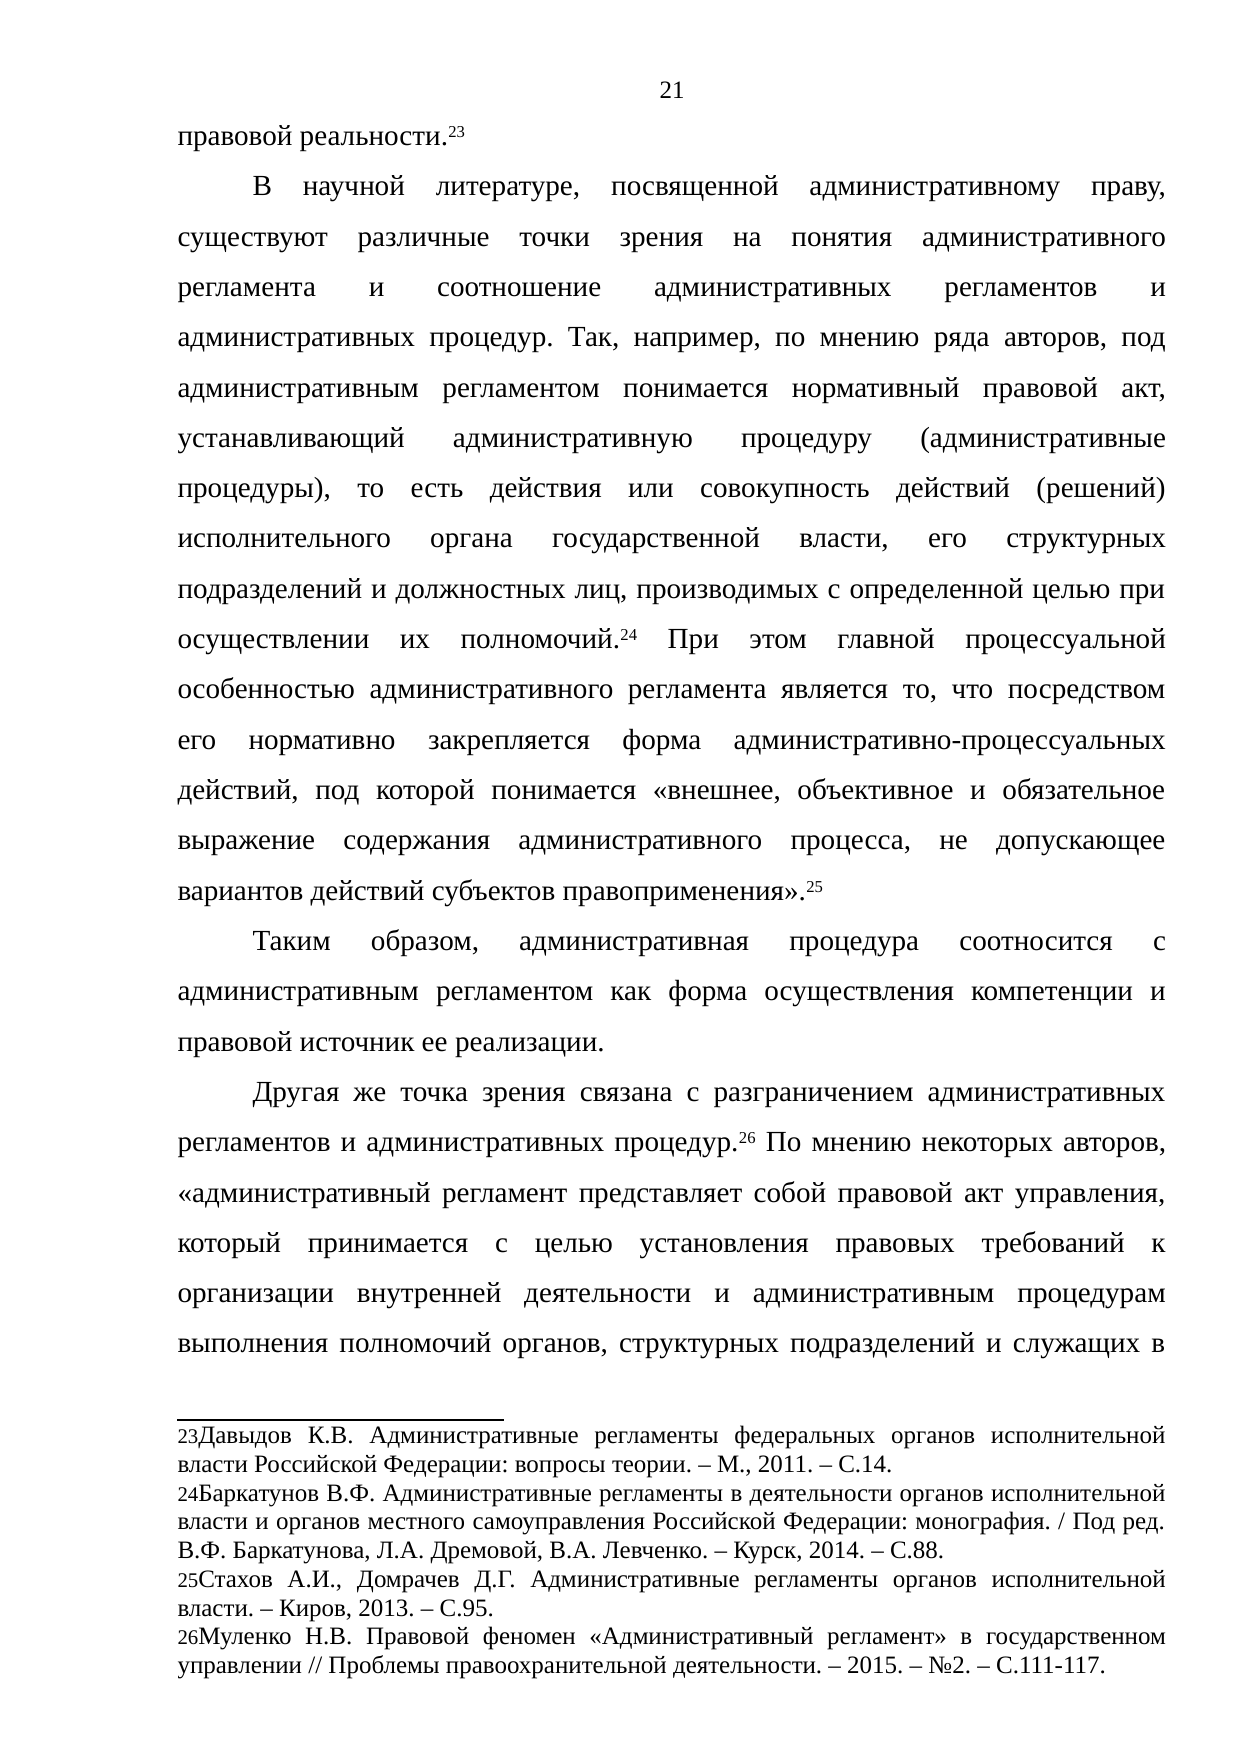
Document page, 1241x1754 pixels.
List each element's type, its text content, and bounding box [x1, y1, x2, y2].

text В научной литературе, посвященной административному праву, существуют различные точки зрения на понятия административного регламента и соотношение административных регламентов и административных процедур. Так, например, по мнению ряда авторов, под административным регламентом понимается нормативный правовой акт, устанавливающий административную процедуру (административные процедуры), то есть действия или совокупность действий (решений) исполнительного органа государственной власти, его структурных подразделений и должностных лиц, производимых с определенной целью при осуществлении их полномочий. При этом главной процессуальной особенностью административного регламента является то, что посредством его нормативно закрепляется форма административно-процессуальных действий, под которой понимается «внешнее, объективное и обязательное выражение содержания административного процесса, не допускающее вариантов действий субъектов правоприменения». [177, 168, 1166, 906]
text Таким образом, административная процедура соотносится с административным регламентом как форма осуществления компетенции и правовой источник ее реализации. [177, 923, 1166, 1057]
text Баркатунов В.Ф. Административные регламенты в деятельности органов исполнительной власти и органов местного самоуправления Российской Федерации: монография. / Под ред. В.Ф. Баркатунова, Л.А. Дремовой, В.А. Левченко. – Курск, 2014. – С.88. [177, 1478, 1166, 1564]
text Другая же точка зрения связана с разграничением административных регламентов и административных процедур. По мнению некоторых авторов, «административный регламент представляет собой правовой акт управления, который принимается с целью установления правовых требований к организации внутренней деятельности и административным процедурам выполнения полномочий органов, структурных подразделений и служащих в [177, 1074, 1166, 1359]
text Муленко Н.В. Правовой феномен «Административный регламент» в государственном управлении // Проблемы правоохранительной деятельности. – 2015. – №2. – С.111-117. [177, 1621, 1166, 1679]
text Стахов А.И., Домрачев Д.Г. Административные регламенты органов исполнительной власти. – Киров, 2013. – С.95. [177, 1564, 1166, 1621]
text правовой реальности. [177, 118, 1166, 152]
text Давыдов К.В. Административные регламенты федеральных органов исполнительной власти Российской Федерации: вопросы теории. – М., 2011. – С.14. [177, 1420, 1166, 1478]
